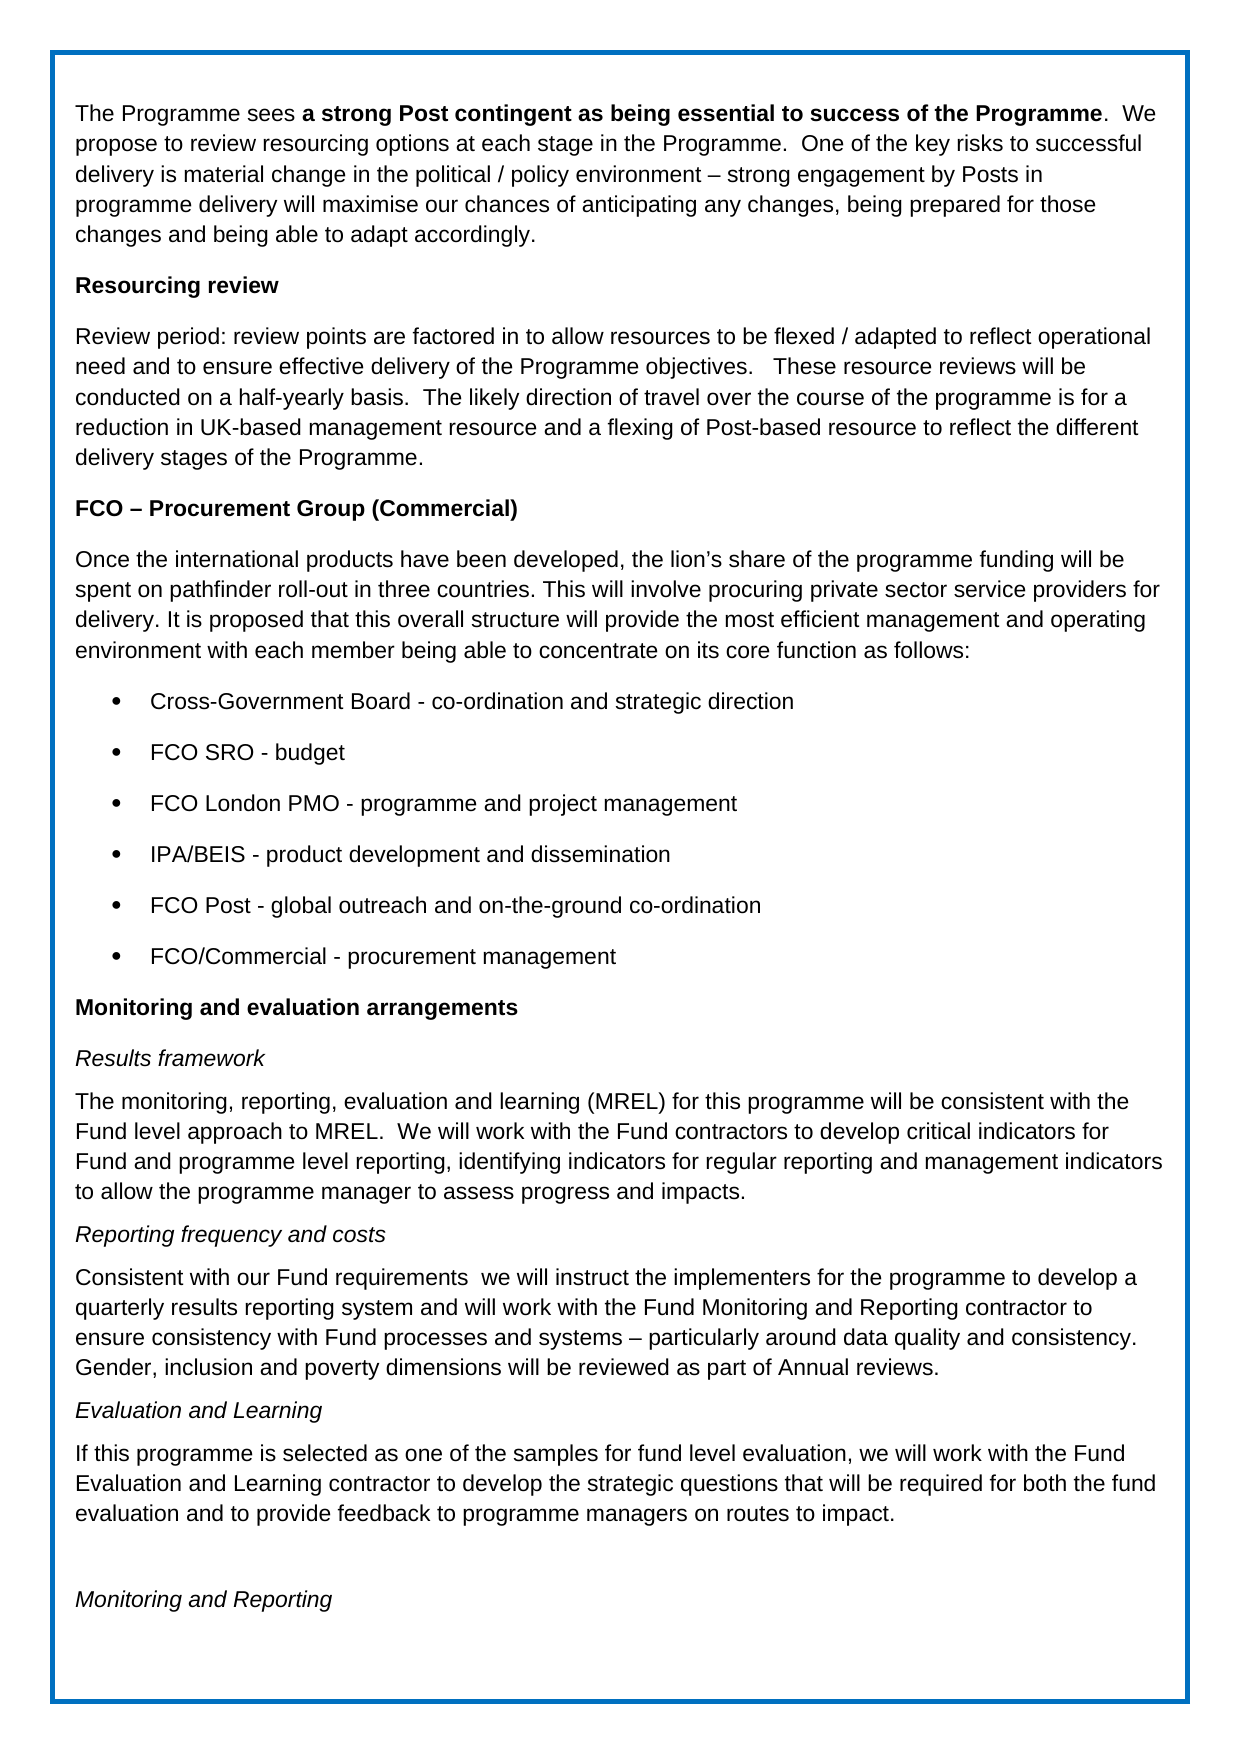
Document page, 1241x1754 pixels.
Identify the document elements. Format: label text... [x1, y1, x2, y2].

list FCO SRO - budget [112, 739, 1165, 765]
text Resourcing review [75, 272, 1165, 298]
text Monitoring and Reporting [75, 1586, 1165, 1612]
text FCO – Procurement Group (Commercial) [75, 495, 1165, 521]
text Monitoring and evaluation arrangements [75, 994, 1165, 1020]
list IPA/BEIS - product development and dissemination [112, 841, 1165, 867]
list FCO Post - global outreach and on-the-ground co-ordination [112, 892, 1165, 918]
text If this programme is selected as one of the samples for fund level evaluation, we will work with the Fund Evaluation and Learning contractor to develop the strategic questions that will be required for both the fund evaluation and to provide feedback to programme managers on routes to impact. [75, 1440, 1165, 1526]
text The monitoring, reporting, evaluation and learning (MREL) for this programme will be consistent with the Fund level approach to MREL. We will work with the Fund contractors to develop critical indicators for Fund and programme level reporting, identifying indicators for regular reporting and management indicators to allow the programme manager to assess progress and impacts. [75, 1088, 1165, 1204]
text The Programme sees a strong Post contingent as being essential to success of the Programme. We propose to review resourcing options at each stage in the Programme. One of the key risks to successful delivery is material change in the political / policy environment – strong engagement by Posts in programme delivery will maximise our chances of anticipating any changes, being prepared for those changes and being able to adapt accordingly. [75, 100, 1165, 247]
list FCO/Commercial - procurement management [112, 943, 1165, 969]
text Evaluation and Learning [75, 1397, 1165, 1423]
text Review period: review points are factored in to allow resources to be flexed / adapted to reflect operational need and to ensure effective delivery of the Programme objectives. These resource reviews will be conducted on a half-yearly basis. The likely direction of travel over the course of the programme is for a reduction in UK-based management resource and a flexing of Post-based resource to reflect the different delivery stages of the Programme. [75, 323, 1165, 470]
text Consistent with our Fund requirements we will instruct the implementers for the programme to develop a quarterly results reporting system and will work with the Fund Monitoring and Reporting contractor to ensure consistency with Fund processes and systems – particularly around data quality and consistency. Gender, inclusion and poverty dimensions will be reviewed as part of Annual reviews. [75, 1264, 1165, 1381]
text Once the international products have been developed, the lion’s share of the programme funding will be spent on pathfinder roll-out in three countries. This will involve procuring private sector service providers for delivery. It is proposed that this overall structure will provide the most efficient management and operating environment with each member being able to concentrate on its core function as follows: [75, 546, 1165, 663]
text Results framework [75, 1045, 1165, 1071]
text Reporting frequency and costs [75, 1221, 1165, 1247]
list FCO London PMO - programme and project management [112, 790, 1165, 816]
list Cross-Government Board - co-ordination and strategic direction [112, 688, 1165, 714]
